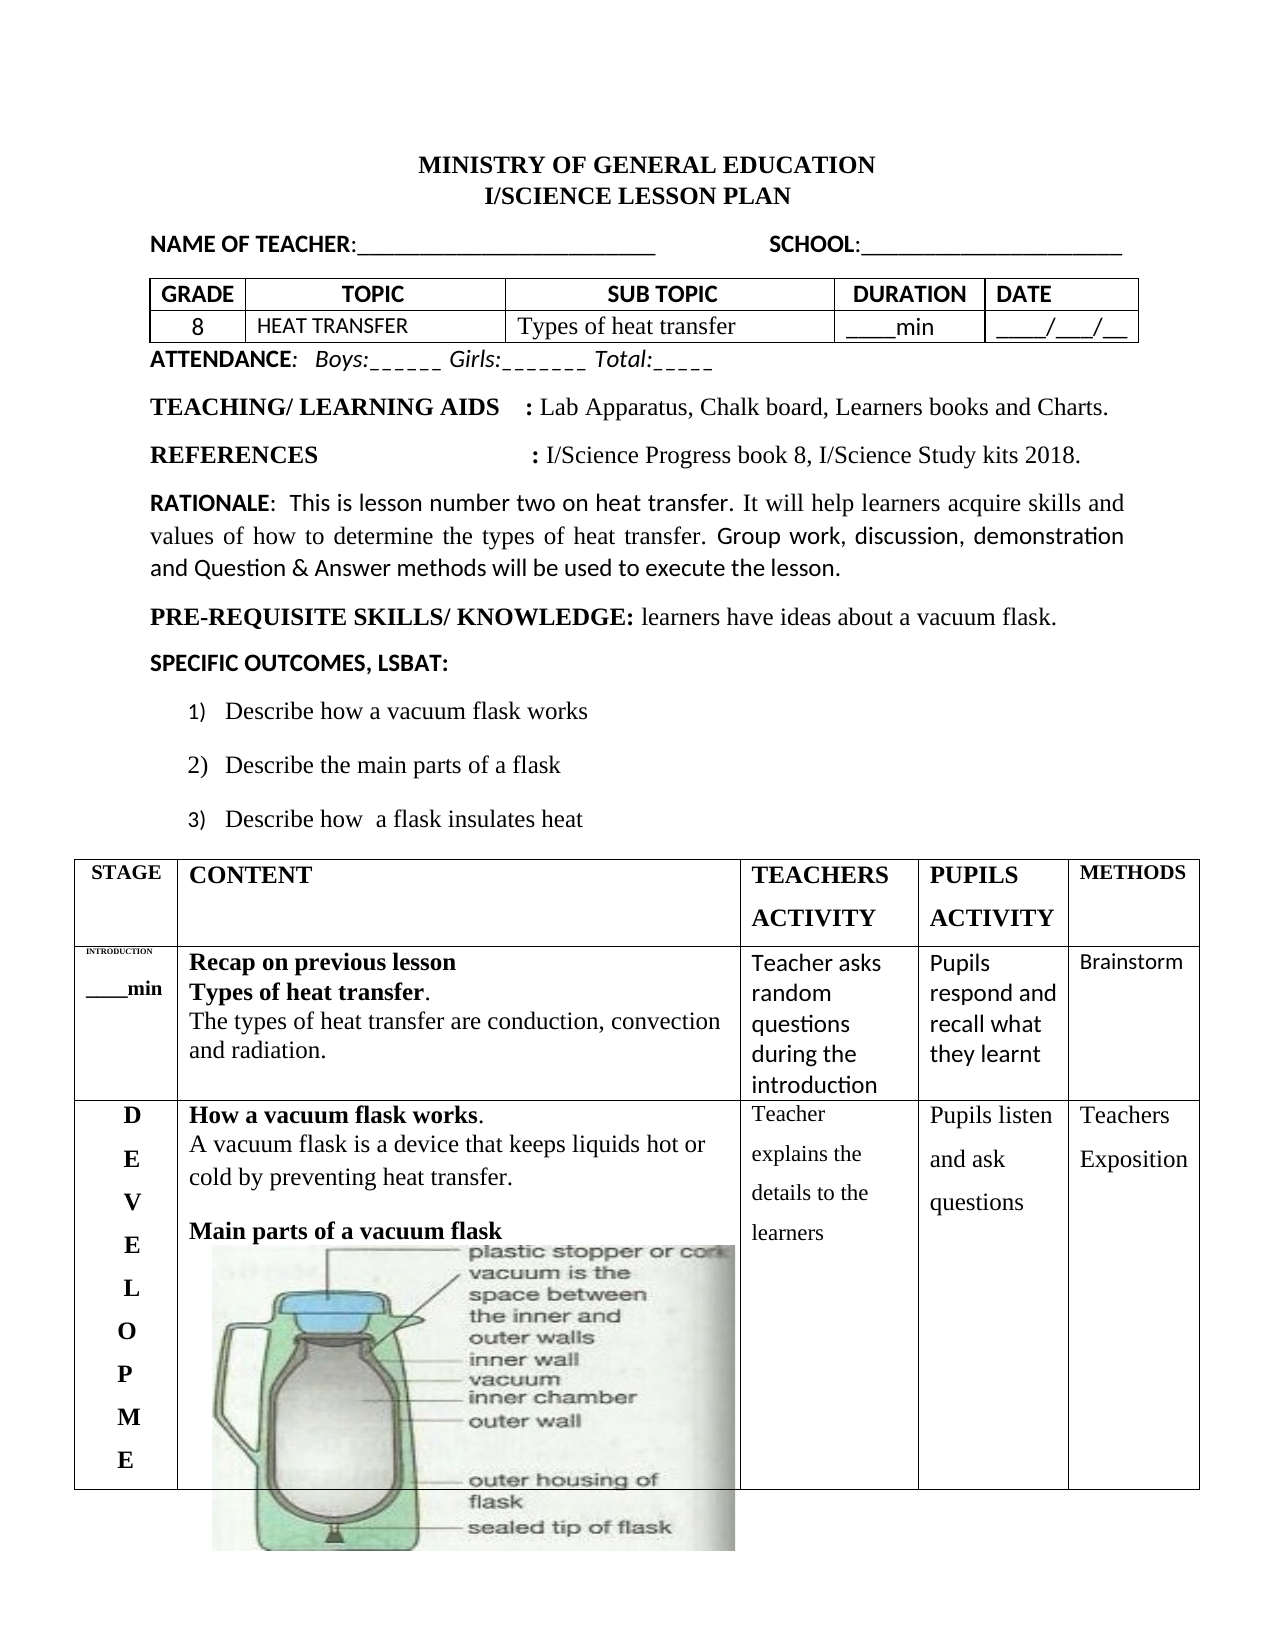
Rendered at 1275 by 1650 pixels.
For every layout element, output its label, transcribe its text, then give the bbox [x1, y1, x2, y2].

text TEACHING/ LEARNING AIDS : Lab Apparatus, Chalk board, Learners books and Charts. [150, 392, 1125, 421]
table_header STAGE [75, 860, 177, 946]
table_cell ____/___/__ [986, 311, 1138, 342]
text REFERENCES : I/Science Progress book 8, I/Science Study kits 2018. [150, 440, 1125, 469]
list Describe how a vacuum flask works [187, 696, 1125, 726]
table_cell Teacher asks random questions during the introduction [741, 947, 918, 1099]
text I/SCIENCE LESSON PLAN [150, 181, 1125, 209]
table_cell ____min [835, 311, 984, 342]
list Describe the main parts of a flask [187, 751, 1125, 779]
table_cell Pupils respond and recall what they learnt [919, 947, 1068, 1099]
table_cell Teacher explains the details to the learners [741, 1101, 918, 1488]
table_header SUB TOPIC [506, 279, 834, 310]
text RATIONALE: This is lesson number two on heat transfer. It will help learners acquire skills and values of how to determine the types of heat transfer. Group work, discussion, demonstration and Question & Answer methods will be used to execute the lesson. [150, 487, 1125, 583]
table_cell Brainstorm [1069, 947, 1199, 1099]
table_cell 8 [151, 311, 245, 342]
table_cell Recap on previous lesson Types of heat transfer. The types of heat transfer are conduction, convection and radiation. [178, 947, 740, 1099]
text NAME OF TEACHER:________________________ SCHOOL:_____________________ [122, 228, 1125, 259]
list Describe how a flask insulates heat [187, 804, 1125, 833]
table_header TEACHERS ACTIVITY [741, 860, 918, 946]
table_header GRADE [151, 279, 245, 310]
table_header DATE [986, 279, 1138, 310]
table_header TOPIC [246, 279, 505, 310]
text ATTENDANCE: Boys:______ Girls:_______ Total:_____ [150, 343, 1125, 374]
table_header METHODS [1069, 860, 1199, 946]
table_cell Teachers Exposition [1069, 1101, 1199, 1488]
table_header PUPILS ACTIVITY [919, 860, 1068, 946]
table_cell HEAT TRANSFER [246, 311, 505, 342]
table_cell INTRODUCTION ____min [75, 947, 177, 1099]
text MINISTRY OF GENERAL EDUCATION [169, 150, 1125, 179]
table_cell D E V E L O P M E [75, 1101, 177, 1488]
table_cell Pupils listen and ask questions [919, 1101, 1068, 1488]
table_header CONTENT [178, 860, 740, 946]
text PRE-REQUISITE SKILLS/ KNOWLEDGE: learners have ideas about a vacuum flask. [150, 602, 1125, 631]
table_cell How a vacuum flask works. A vacuum flask is a device that keeps liquids hot or cold by preventing heat transfer. Main parts of a vacuum flask [178, 1101, 740, 1488]
table_cell Types of heat transfer [506, 311, 834, 342]
table_header DURATION [835, 279, 984, 310]
text SPECIFIC OUTCOMES, LSBAT: [150, 647, 1125, 678]
